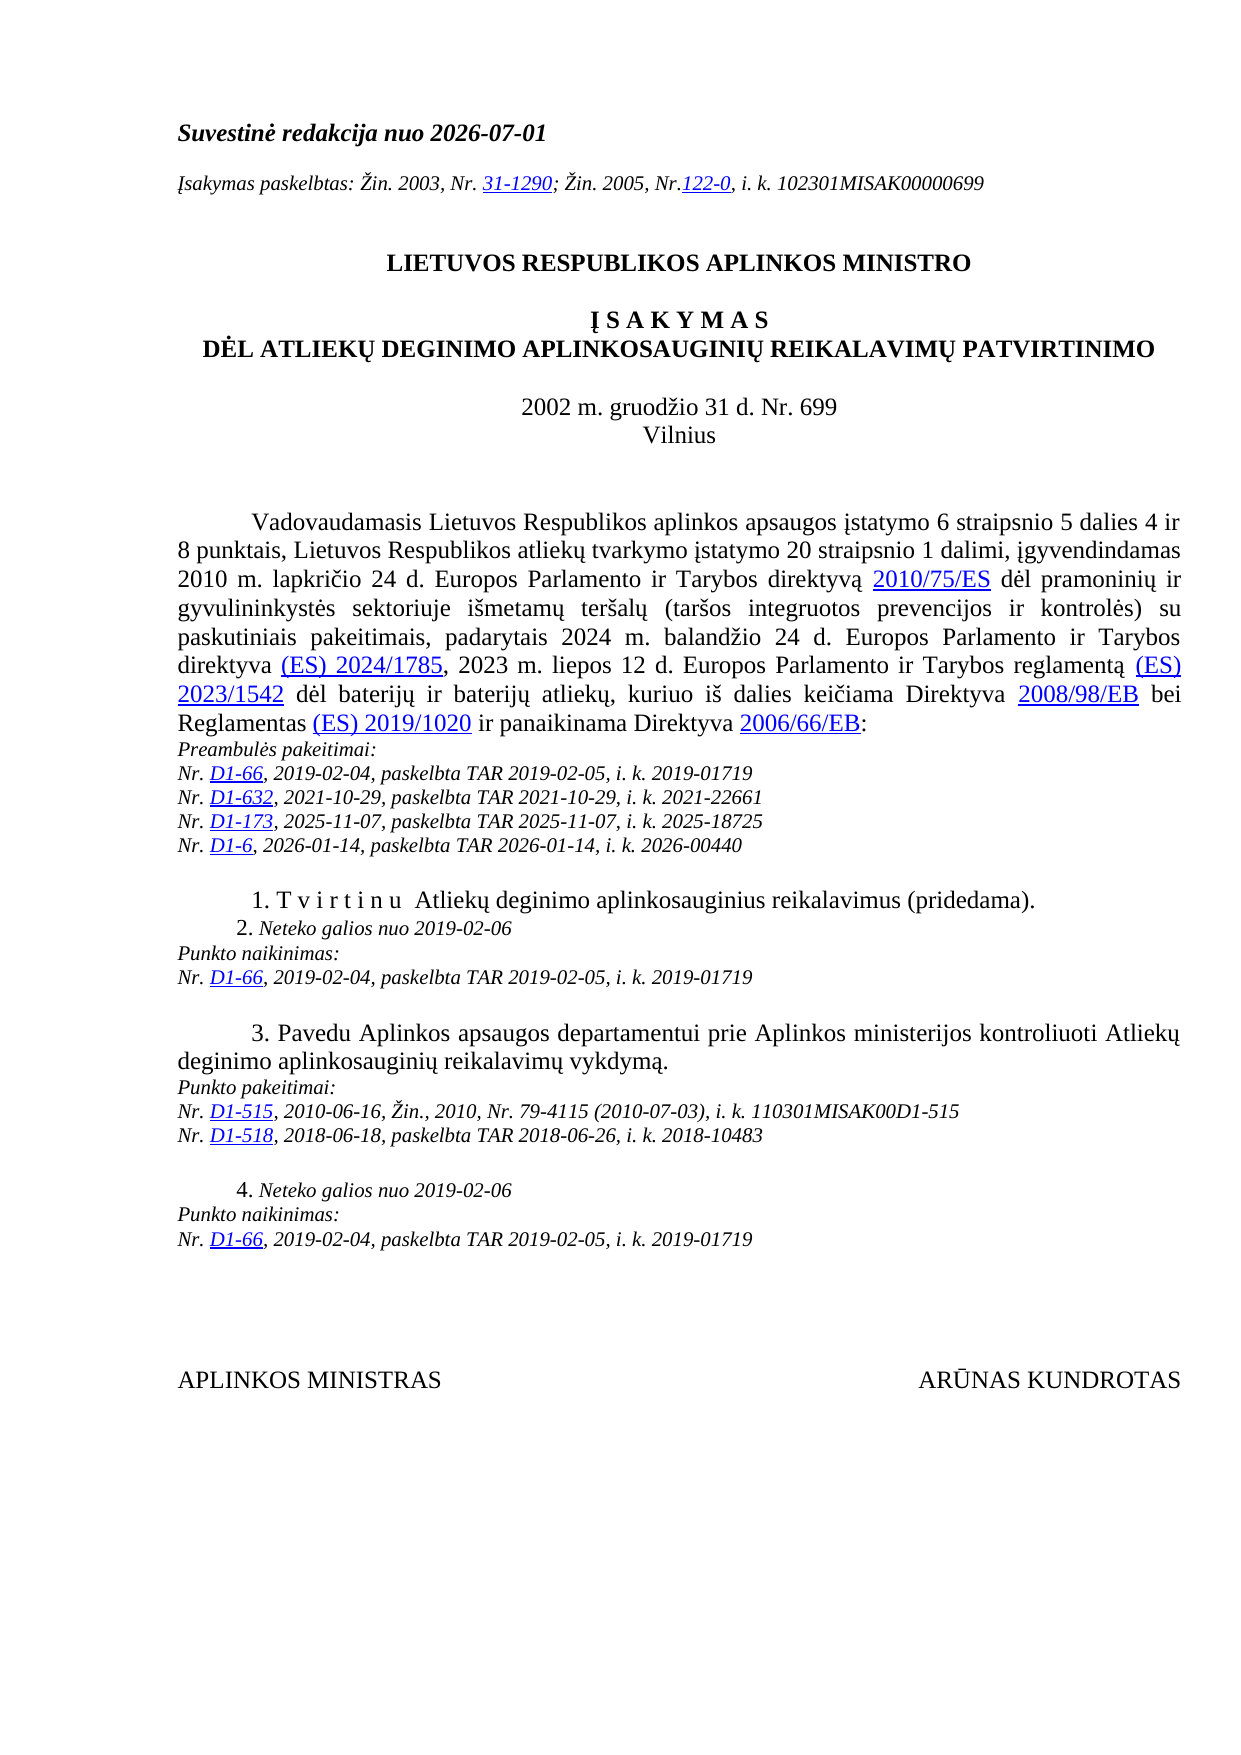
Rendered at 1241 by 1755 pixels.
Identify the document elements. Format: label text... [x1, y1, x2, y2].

text Nr. D1-632, 2021-10-29, paskelbta TAR 2021-10-29, i. k. 2021-22661 [177, 785, 1181, 809]
text Nr. D1-515, 2010-06-16, Žin., 2010, Nr. 79-4115 (2010-07-03), i. k. 110301MISAK00D1-515 [177, 1099, 1181, 1123]
text 4. Neteko galios nuo 2019-02-06 [177, 1176, 1181, 1202]
text Vilnius [177, 420, 1181, 449]
text Nr. D1-66, 2019-02-04, paskelbta TAR 2019-02-05, i. k. 2019-01719 [177, 761, 1181, 785]
text Įsakymas paskelbtas: Žin. 2003, Nr. 31-1290; Žin. 2005, Nr.122-0, i. k. 102301MISAK00000699 [177, 171, 1181, 195]
text Nr. D1-6, 2026-01-14, paskelbta TAR 2026-01-14, i. k. 2026-00440 [177, 833, 1181, 857]
text Suvestinė redakcija nuo 2026-07-01 [177, 118, 1181, 147]
text Punkto naikinimas: [177, 1202, 1181, 1226]
text 2002 m. gruodžio 31 d. Nr. 699 [177, 392, 1181, 420]
text Punkto naikinimas: [177, 941, 1181, 965]
text Nr. D1-173, 2025-11-07, paskelbta TAR 2025-11-07, i. k. 2025-18725 [177, 809, 1181, 833]
text 3. Pavedu Aplinkos apsaugos departamentui prie Aplinkos ministerijos kontroliuoti Atliekų deginimo aplinkosauginių reikalavimų vykdymą. [177, 1018, 1181, 1075]
text LIETUVOS RESPUBLIKOS APLINKOS MINISTRO [177, 248, 1181, 277]
text Preambulės pakeitimai: [177, 737, 1181, 761]
text Punkto pakeitimai: [177, 1075, 1181, 1099]
text Nr. D1-518, 2018-06-18, paskelbta TAR 2018-06-26, i. k. 2018-10483 [177, 1123, 1181, 1147]
text 2. Neteko galios nuo 2019-02-06 [177, 914, 1181, 941]
text Vadovaudamasis Lietuvos Respublikos aplinkos apsaugos įstatymo 6 straipsnio 5 dalies 4 ir 8 punktais, Lietuvos Respublikos atliekų tvarkymo įstatymo 20 straipsnio 1 dalimi, įgyvendindamas 2010 m. lapkričio 24 d. Europos Parlamento ir Tarybos direktyvą 2010/75/ES dėl pramoninių ir gyvulininkystės sektoriuje išmetamų teršalų (taršos integruotos prevencijos ir kontrolės) su paskutiniais pakeitimais, padarytais 2024 m. balandžio 24 d. Europos Parlamento ir Tarybos direktyva (ES) 2024/1785, 2023 m. liepos 12 d. Europos Parlamento ir Tarybos reglamentą (ES) 2023/1542 dėl baterijų ir baterijų atliekų, kuriuo iš dalies keičiama Direktyva 2008/98/EB bei Reglamentas (ES) 2019/1020 ir panaikinama Direktyva 2006/66/EB: [177, 507, 1181, 737]
text Į S A K Y M A S [177, 305, 1181, 334]
text DĖL ATLIEKŲ DEGINIMO APLINKOSAUGINIŲ REIKALAVIMŲ PATVIRTINIMO [177, 334, 1181, 363]
text Nr. D1-66, 2019-02-04, paskelbta TAR 2019-02-05, i. k. 2019-01719 [177, 1226, 1181, 1251]
text 1. Tvirtinu Atliekų deginimo aplinkosauginius reikalavimus (pridedama). [177, 886, 1181, 914]
text APLINKOS MINISTRAS ARŪNAS KUNDROTAS [177, 1366, 1181, 1394]
text Nr. D1-66, 2019-02-04, paskelbta TAR 2019-02-05, i. k. 2019-01719 [177, 965, 1181, 989]
